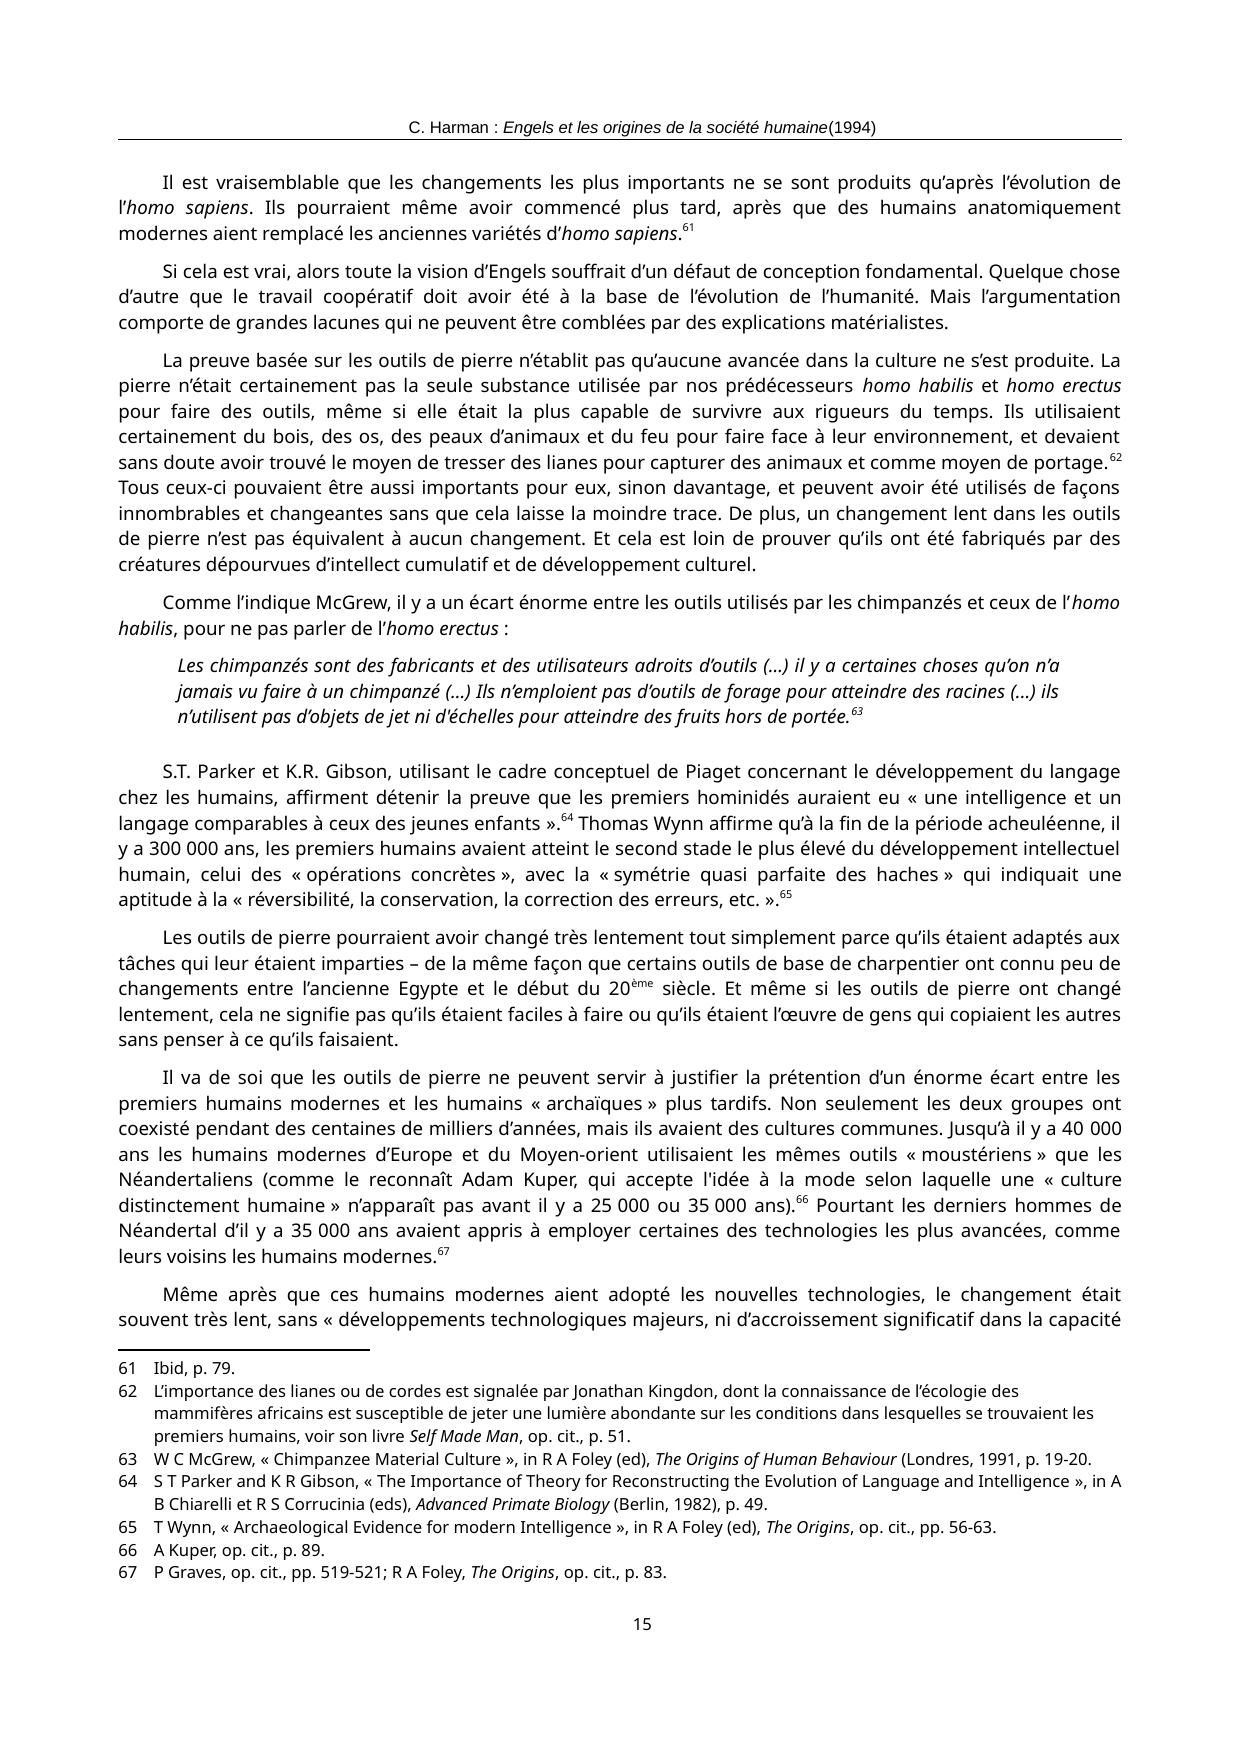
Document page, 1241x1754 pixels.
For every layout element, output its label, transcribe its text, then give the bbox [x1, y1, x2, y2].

text S T Parker and K R Gibson, « The Importance of Theory for Reconstructing the Evolution of Language and Intelligence », in A B Chiarelli et R S Corrucinia (eds), Advanced Primate Biology (Berlin, 1982), p. 49. [118, 1470, 1122, 1515]
text Les outils de pierre pourraient avoir changé très lentement tout simplement parce qu’ils étaient adaptés aux tâches qui leur étaient imparties – de la même façon que certains outils de base de charpentier ont connu peu de changements entre l’ancienne Egypte et le début du 20ème siècle. Et même si les outils de pierre ont changé lentement, cela ne signifie pas qu’ils étaient faciles à faire ou qu’ils étaient l’œuvre de gens qui copiaient les autres sans penser à ce qu’ils faisaient. [118, 924, 1122, 1052]
text Les chimpanzés sont des fabricants et des utilisateurs adroits d’outils (...) il y a certaines choses qu’on n’a jamais vu faire à un chimpanzé (...) Ils n’emploient pas d’outils de forage pour atteindre des racines (...) ils n’utilisent pas d’objets de jet ni d'échelles pour atteindre des fruits hors de portée. [177, 653, 1063, 729]
text Il est vraisemblable que les changements les plus importants ne se sont produits qu’après l’évolution de l’homo sapiens. Ils pourraient même avoir commencé plus tard, après que des humains anatomiquement modernes aient remplacé les anciennes variétés d’homo sapiens. [118, 169, 1122, 246]
text T Wynn, « Archaeological Evidence for modern Intelligence », in R A Foley (ed), The Origins, op. cit., pp. 56-63. [118, 1515, 1122, 1538]
text L’importance des lianes ou de cordes est signalée par Jonathan Kingdon, dont la connaissance de l’écologie des mammifères africains est susceptible de jeter une lumière abondante sur les conditions dans lesquelles se trouvaient les premiers humains, voir son livre Self Made Man, op. cit., p. 51. [118, 1379, 1122, 1447]
text Si cela est vrai, alors toute la vision d’Engels souffrait d’un défaut de conception fondamental. Quelque chose d’autre que le travail coopératif doit avoir été à la base de l’évolution de l’humanité. Mais l’argumentation comporte de grandes lacunes qui ne peuvent être comblées par des explications matérialistes. [118, 258, 1122, 334]
text P Graves, op. cit., pp. 519-521; R A Foley, The Origins, op. cit., p. 83. [118, 1561, 1122, 1583]
text W C McGrew, « Chimpanzee Material Culture », in R A Foley (ed), The Origins of Human Behaviour (Londres, 1991, p. 19-20. [118, 1447, 1122, 1470]
text Il va de soi que les outils de pierre ne peuvent servir à justifier la prétention d’un énorme écart entre les premiers humains modernes et les humains « archaïques » plus tardifs. Non seulement les deux groupes ont coexisté pendant des centaines de milliers d’années, mais ils avaient des cultures communes. Jusqu’à il y a 40 000 ans les humains modernes d’Europe et du Moyen-orient utilisaient les mêmes outils « moustériens » que les Néandertaliens (comme le reconnaît Adam Kuper, qui accepte l'idée à la mode selon laquelle une « culture distinctement humaine » n’apparaît pas avant il y a 25 000 ou 35 000 ans). Pourtant les derniers hommes de Néandertal d’il y a 35 000 ans avaient appris à employer certaines des technologies les plus avancées, comme leurs voisins les humains modernes. [118, 1064, 1122, 1269]
text La preuve basée sur les outils de pierre n’établit pas qu’aucune avancée dans la culture ne s’est produite. La pierre n’était certainement pas la seule substance utilisée par nos prédécesseurs homo habilis et homo erectus pour faire des outils, même si elle était la plus capable de survivre aux rigueurs du temps. Ils utilisaient certainement du bois, des os, des peaux d’animaux et du feu pour faire face à leur environnement, et devaient sans doute avoir trouvé le moyen de tresser des lianes pour capturer des animaux et comme moyen de portage. Tous ceux-ci pouvaient être aussi importants pour eux, sinon davantage, et peuvent avoir été utilisés de façons innombrables et changeantes sans que cela laisse la moindre trace. De plus, un changement lent dans les outils de pierre n’est pas équivalent à aucun changement. Et cela est loin de prouver qu’ils ont été fabriqués par des créatures dépourvues d’intellect cumulatif et de développement culturel. [118, 347, 1122, 577]
text Même après que ces humains modernes aient adopté les nouvelles technologies, le changement était souvent très lent, sans « développements technologiques majeurs, ni d’accroissement significatif dans la capacité [118, 1281, 1122, 1332]
text A Kuper, op. cit., p. 89. [118, 1538, 1122, 1561]
text Ibid, p. 79. [118, 1356, 1122, 1379]
text Comme l’indique McGrew, il y a un écart énorme entre les outils utilisés par les chimpanzés et ceux de l’homo habilis, pour ne pas parler de l’homo erectus : [118, 589, 1122, 640]
text S.T. Parker et K.R. Gibson, utilisant le cadre conceptuel de Piaget concernant le développement du langage chez les humains, affirment détenir la preuve que les premiers hominidés auraient eu « une intelligence et un langage comparables à ceux des jeunes enfants ». Thomas Wynn affirme qu’à la fin de la période acheuléenne, il y a 300 000 ans, les premiers humains avaient atteint le second stade le plus élevé du développement intellectuel humain, celui des « opérations concrètes », avec la « symétrie quasi parfaite des haches » qui indiquait une aptitude à la « réversibilité, la conservation, la correction des erreurs, etc. ». [118, 759, 1122, 912]
